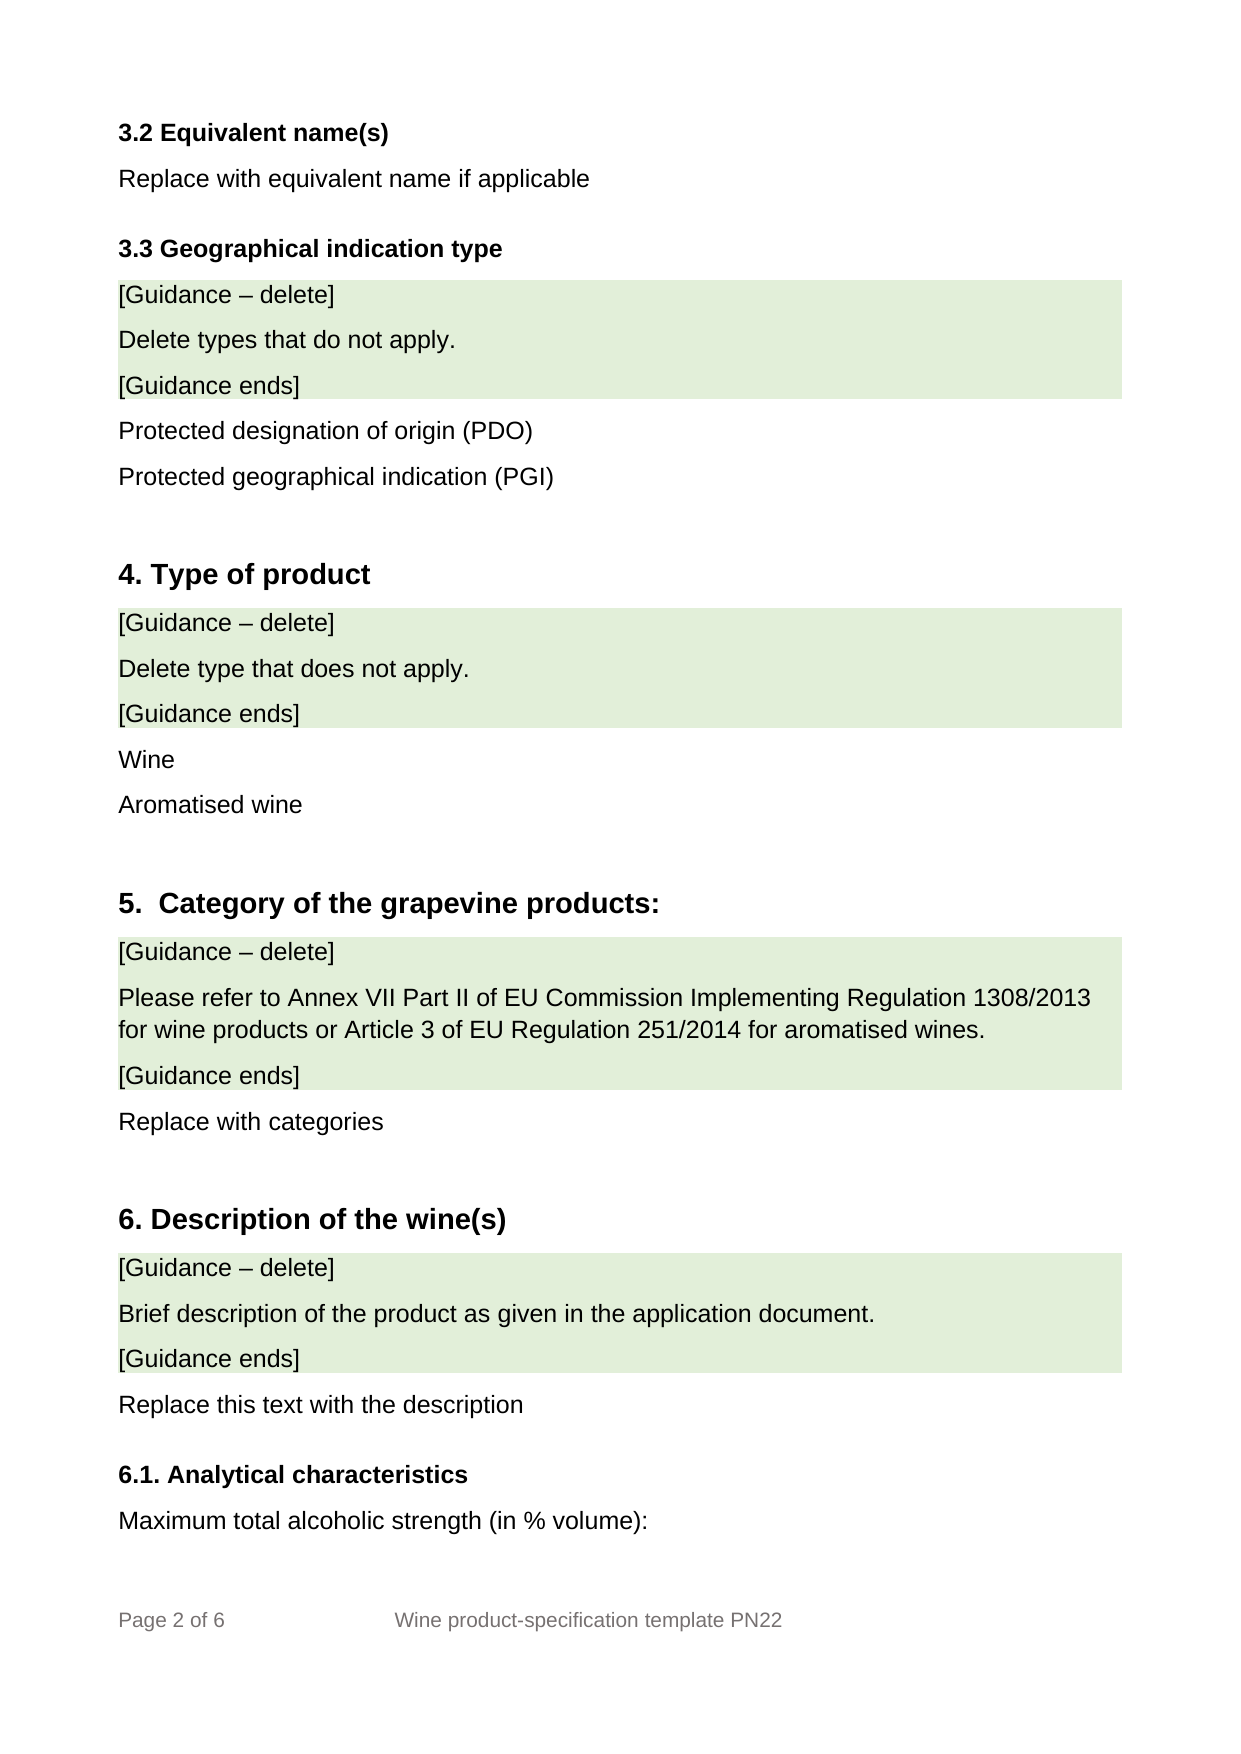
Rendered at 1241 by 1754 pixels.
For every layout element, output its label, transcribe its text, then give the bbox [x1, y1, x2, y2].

text [Guidance ends] [118, 699, 1122, 728]
subtitle 5. Category of the grapevine products: [118, 886, 1122, 919]
text Wine [118, 745, 1122, 774]
subtitle 6. Description of the wine(s) [118, 1202, 1122, 1236]
subtitle 3.3 Geographical indication type [118, 234, 1122, 263]
text Replace with categories [118, 1107, 1122, 1135]
text Delete type that does not apply. [118, 654, 1122, 683]
text Replace this text with the description [118, 1390, 1122, 1418]
text Please refer to Annex VII Part II of EU Commission Implementing Regulation 1308/2013 for wine products or Article 3 of EU Regulation 251/2014 for aromatised wines. [118, 982, 1122, 1044]
subtitle 3.2 Equivalent name(s) [118, 118, 1122, 147]
subtitle 6.1. Analytical characteristics [118, 1460, 1122, 1489]
text Protected geographical indication (PGI) [118, 462, 1122, 491]
text Aromatised wine [118, 790, 1122, 819]
subtitle 4. Type of product [118, 557, 1122, 591]
text Replace with equivalent name if applicable [118, 164, 1122, 192]
text Maximum total alcoholic strength (in % volume): [118, 1506, 1122, 1534]
text Brief description of the product as given in the application document. [118, 1299, 1122, 1327]
text Protected designation of origin (PDO) [118, 416, 1122, 445]
text Delete types that do not apply. [118, 325, 1122, 354]
text [Guidance ends] [118, 371, 1122, 399]
text [Guidance ends] [118, 1344, 1122, 1373]
text [Guidance – delete] [118, 608, 1122, 637]
text [Guidance – delete] [118, 1253, 1122, 1282]
text [Guidance – delete] [118, 280, 1122, 308]
text [Guidance ends] [118, 1061, 1122, 1090]
text [Guidance – delete] [118, 937, 1122, 966]
